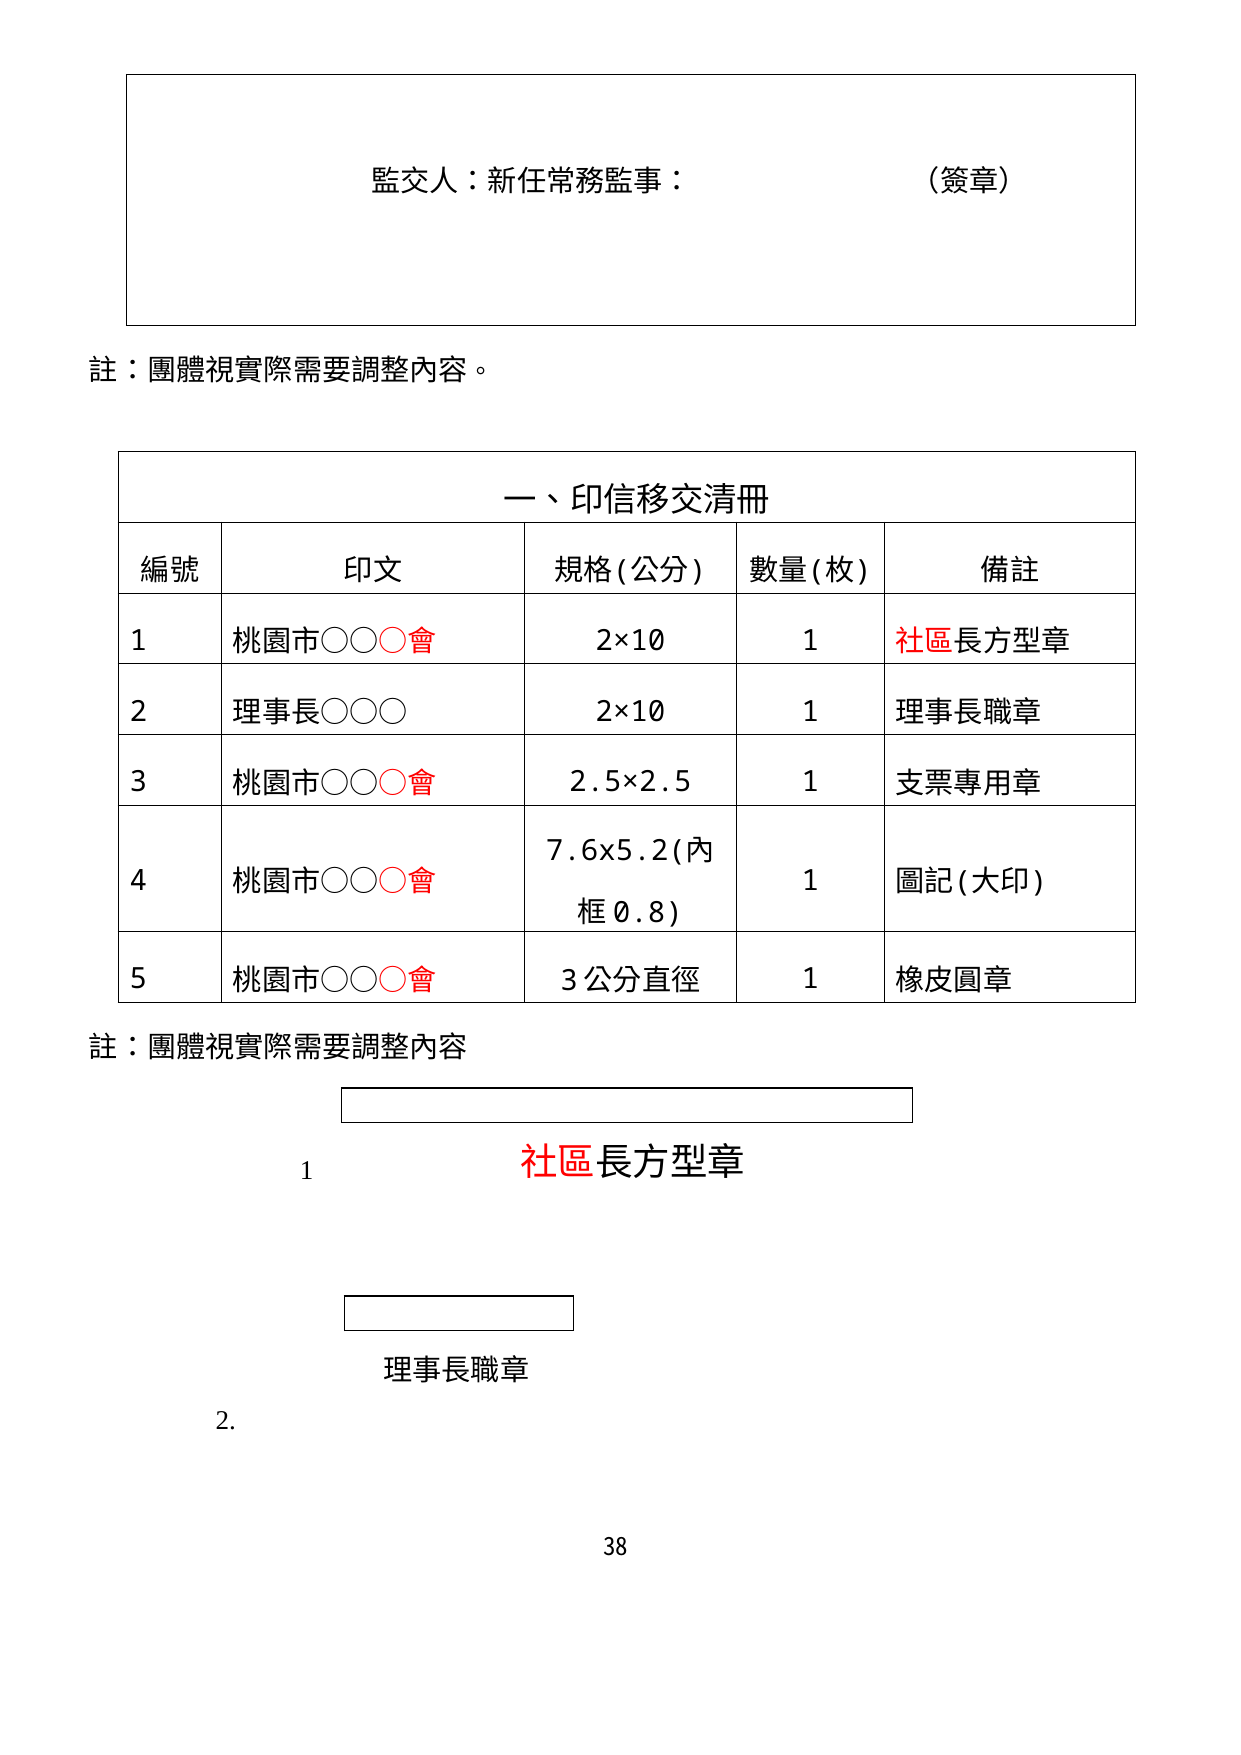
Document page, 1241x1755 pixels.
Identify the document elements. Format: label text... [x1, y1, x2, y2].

table_cell 2×10 [525, 594, 736, 663]
text [373, 1134, 892, 1214]
table_cell 桃園市○○○會 [222, 806, 524, 931]
table_cell 圖記(大印) [885, 806, 1135, 931]
text 理事長職章 [356, 1347, 556, 1389]
table_cell 1 [737, 664, 884, 734]
table_cell 1 [737, 594, 884, 663]
table_cell 支票專用章 [885, 735, 1135, 805]
table_cell 3公分直徑 [525, 932, 736, 1002]
table_cell 監交人：新任常務監事： （簽章） [127, 75, 1135, 325]
table_cell 7.6x5.2(內框0.8) [525, 806, 736, 931]
text 2. [134, 1378, 1113, 1440]
table_cell 數量(枚) [737, 523, 884, 592]
table_cell 桃園市○○○會 [222, 594, 524, 663]
table_cell 2 [119, 664, 221, 734]
table_cell 社區長方型章 [885, 594, 1135, 663]
table_cell 橡皮圓章 [885, 932, 1135, 1002]
table_cell 桃園市○○○會 [222, 735, 524, 805]
text 註：團體視實際需要調整內容 [89, 1003, 1113, 1065]
text [913, 1128, 1113, 1190]
table_cell 印文 [222, 523, 524, 592]
table_cell 備註 [885, 523, 1135, 592]
table_cell 1 [119, 594, 221, 663]
text 社區長方型章 [388, 1142, 877, 1183]
table_cell 理事長○○○ [222, 664, 524, 734]
table_cell 1 [737, 806, 884, 931]
text 1 [151, 1128, 341, 1190]
table_cell 1 [737, 932, 884, 1002]
table_cell 編號 [119, 523, 221, 592]
table_cell 5 [119, 932, 221, 1002]
table_cell 2×10 [525, 664, 736, 734]
table_cell 3 [119, 735, 221, 805]
table_cell 4 [119, 806, 221, 931]
table_cell 桃園市○○○會 [222, 932, 524, 1002]
table_cell 1 [737, 735, 884, 805]
table_cell 理事長職章 [885, 664, 1135, 734]
table_cell 2.5×2.5 [525, 735, 736, 805]
table_header 一、印信移交清冊 [119, 452, 1135, 522]
table_cell 規格(公分) [525, 523, 736, 592]
text 註：團體視實際需要調整內容。 [89, 326, 1113, 388]
